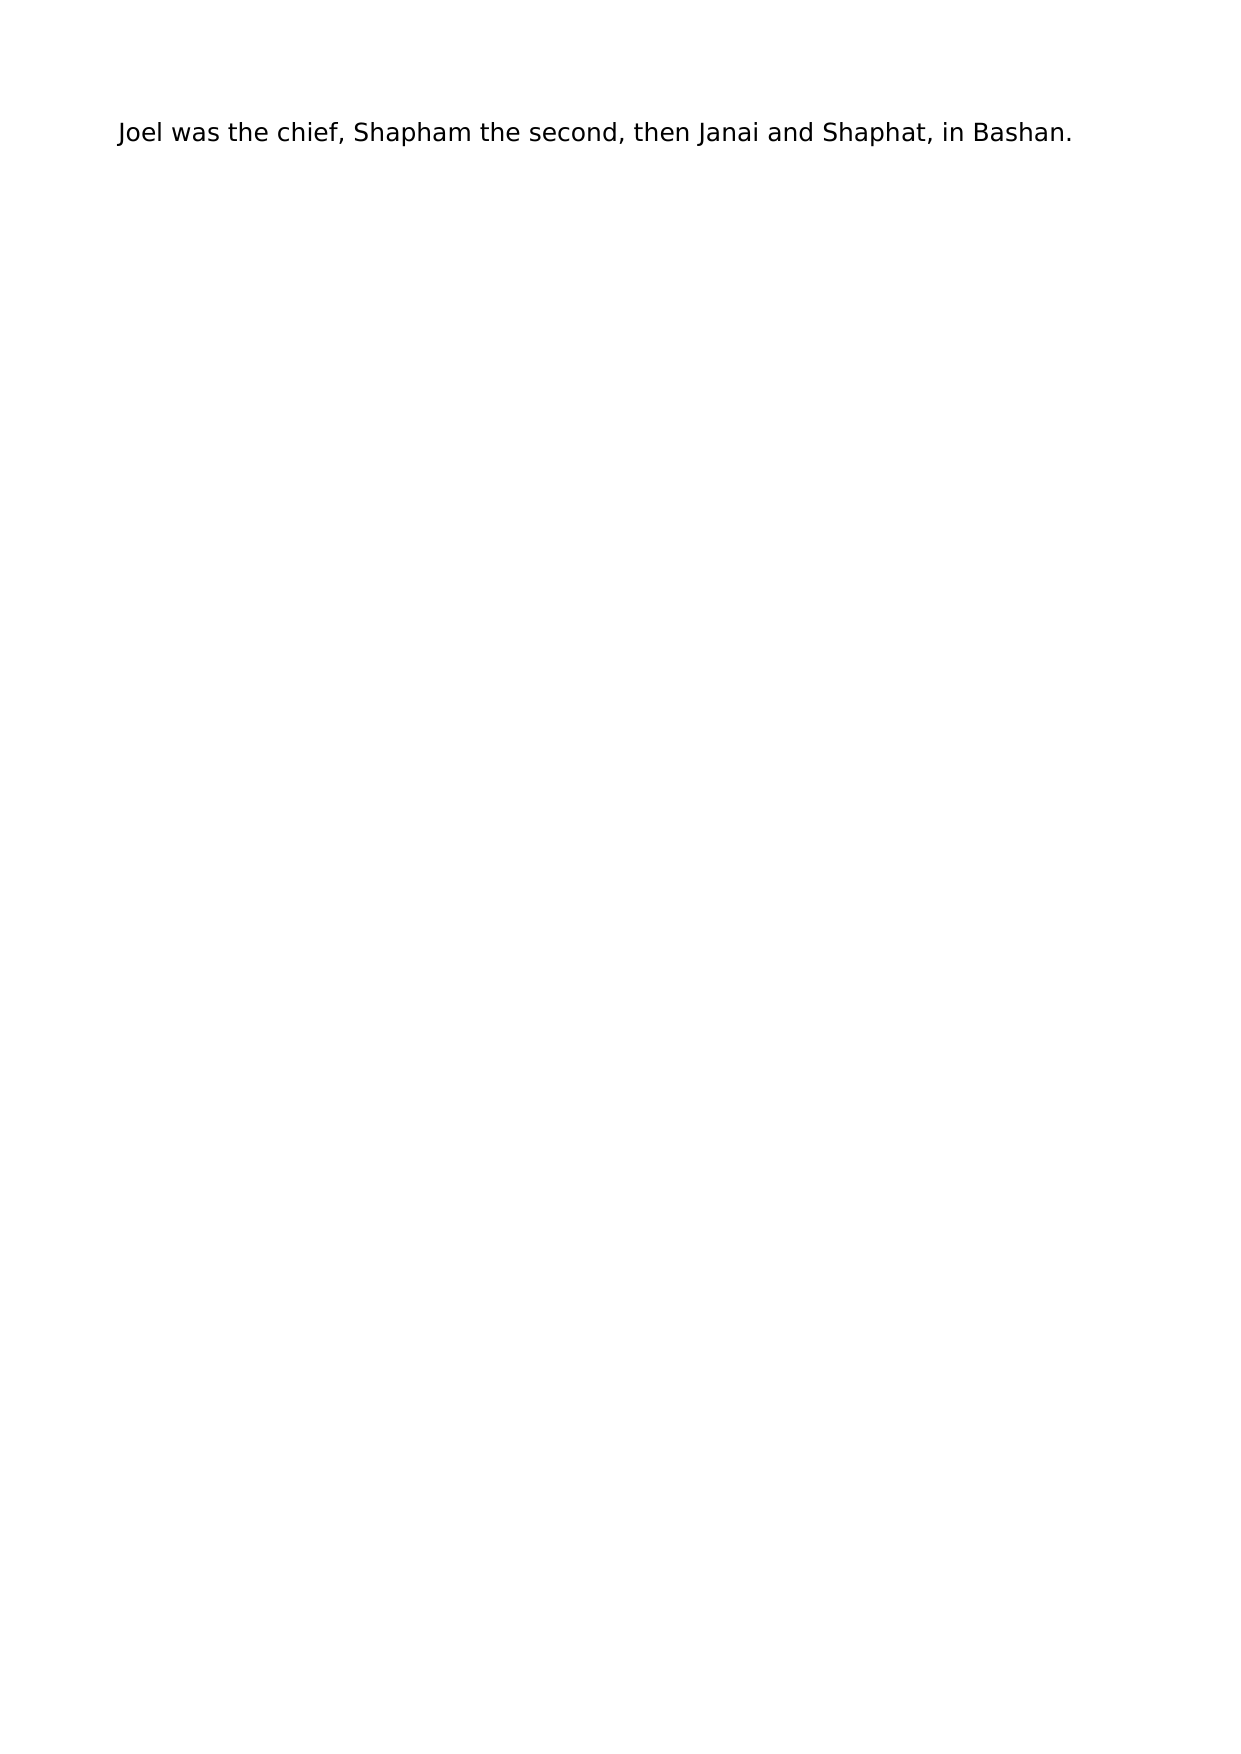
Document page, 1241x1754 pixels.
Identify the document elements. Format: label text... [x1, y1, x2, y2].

text Joel was the chief, Shapham the second, then Janai and Shaphat, in Bashan. [118, 118, 1122, 147]
